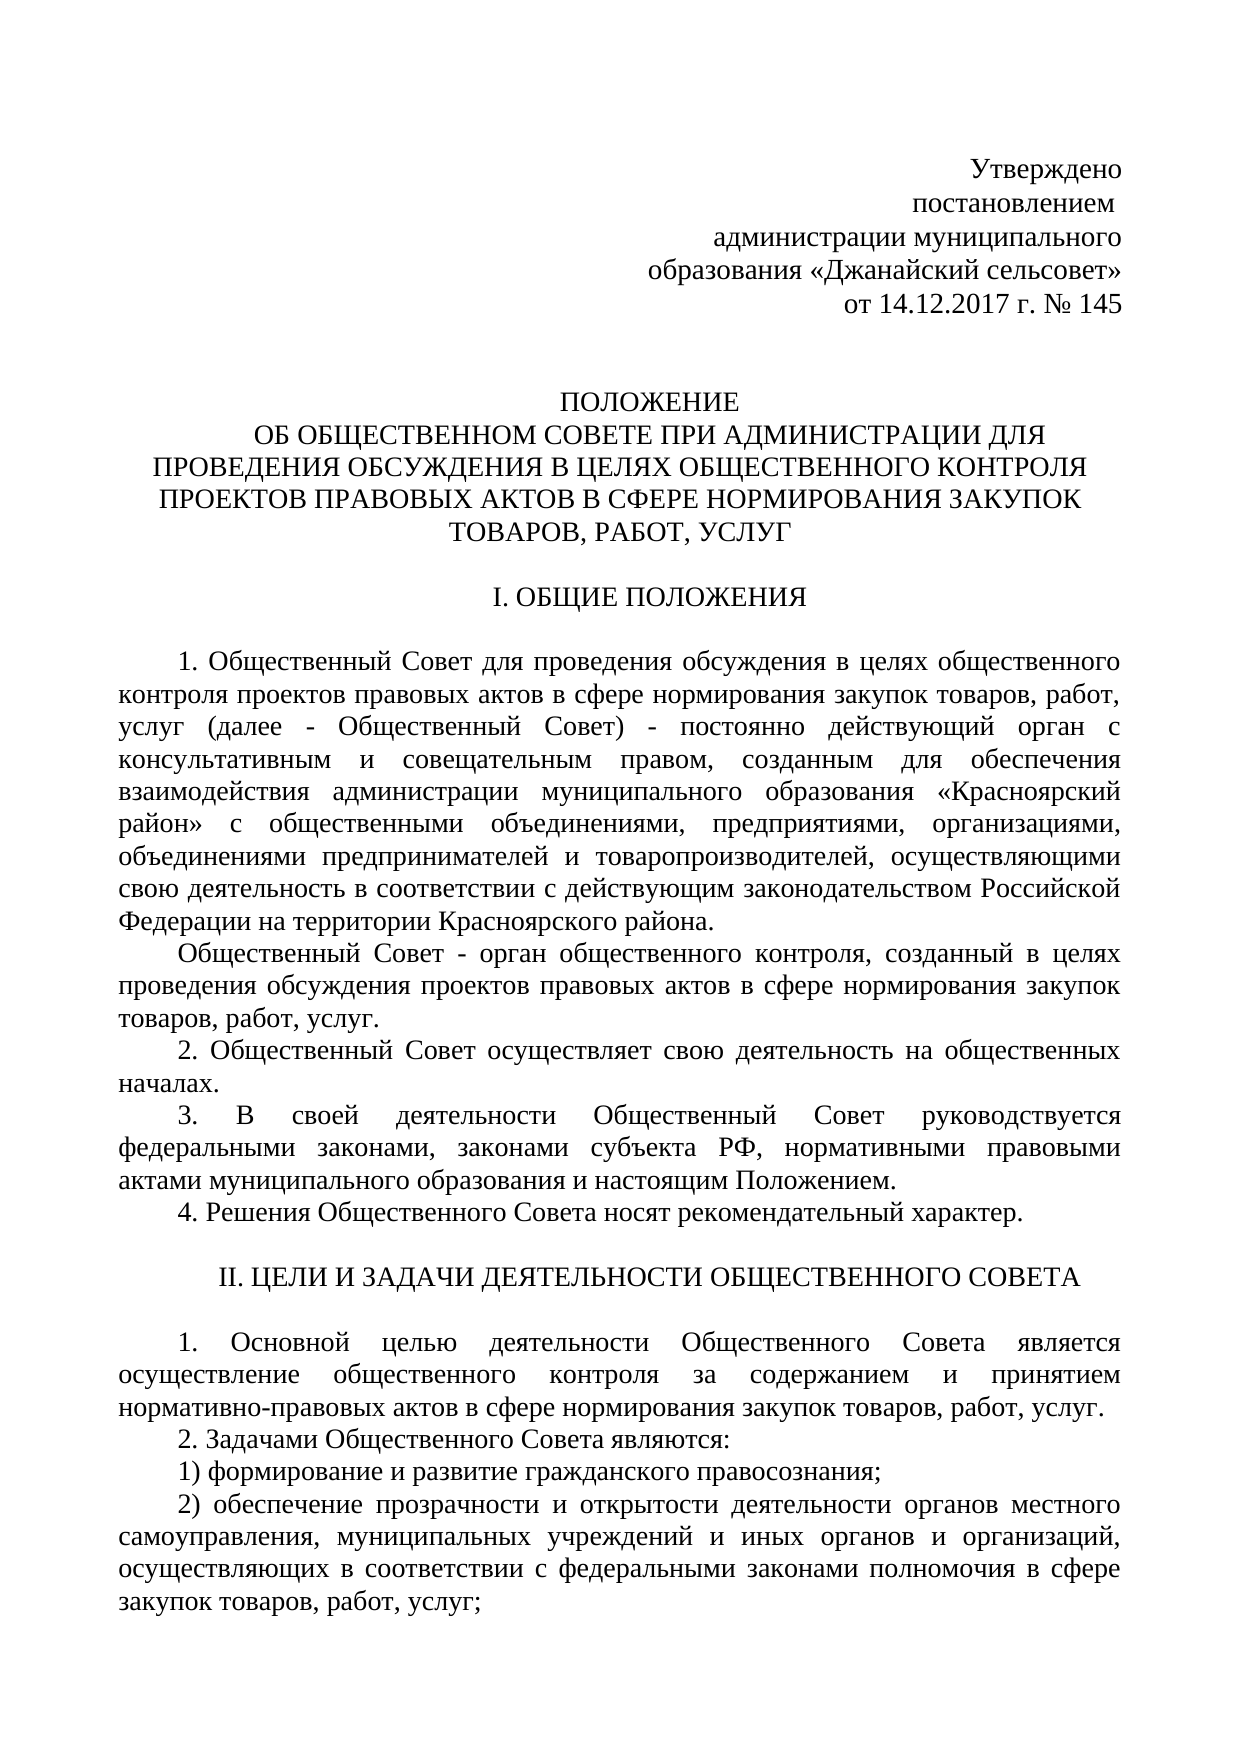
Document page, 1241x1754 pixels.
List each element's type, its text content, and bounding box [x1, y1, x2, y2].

text Утверждено [118, 152, 1122, 185]
text администрации муниципального образования «Джанайский сельсовет» [118, 219, 1122, 286]
text II. ЦЕЛИ И ЗАДАЧИ ДЕЯТЕЛЬНОСТИ ОБЩЕСТВЕННОГО СОВЕТА [118, 1260, 1122, 1292]
text 1. Основной целью деятельности Общественного Совета является осуществление общественного контроля за содержанием и принятием нормативно-правовых актов в сфере нормирования закупок товаров, работ, услуг. [118, 1325, 1122, 1422]
text ПОЛОЖЕНИЕ [118, 385, 1122, 418]
text от 14.12.2017 г. № 145 [118, 286, 1122, 319]
text ОБ ОБЩЕСТВЕННОМ СОВЕТЕ ПРИ АДМИНИСТРАЦИИ ДЛЯ ПРОВЕДЕНИЯ ОБСУЖДЕНИЯ В ЦЕЛЯХ ОБЩЕСТВЕННОГО КОНТРОЛЯ ПРОЕКТОВ ПРАВОВЫХ АКТОВ В СФЕРЕ НОРМИРОВАНИЯ ЗАКУПОК ТОВАРОВ, РАБОТ, УСЛУГ [118, 418, 1122, 547]
text 3. В своей деятельности Общественный Совет руководствуется федеральными законами, законами субъекта РФ, нормативными правовыми актами муниципального образования и настоящим Положением. [118, 1098, 1122, 1195]
text 2. Общественный Совет осуществляет свою деятельность на общественных началах. [118, 1033, 1122, 1098]
text 4. Решения Общественного Совета носят рекомендательный характер. [118, 1195, 1122, 1228]
text постановлением [118, 185, 1122, 219]
text I. ОБЩИЕ ПОЛОЖЕНИЯ [118, 580, 1122, 612]
text 2. Задачами Общественного Совета являются: [118, 1422, 1122, 1454]
text 1. Общественный Совет для проведения обсуждения в целях общественного контроля проектов правовых актов в сфере нормирования закупок товаров, работ, услуг (далее - Общественный Совет) - постоянно действующий орган с консультативным и совещательным правом, созданным для обеспечения взаимодействия администрации муниципального образования «Красноярский район» с общественными объединениями, предприятиями, организациями, объединениями предпринимателей и товаропроизводителей, осуществляющими свою деятельность в соответствии с действующим законодательством Российской Федерации на территории Красноярского района. [118, 644, 1122, 936]
text Общественный Совет - орган общественного контроля, созданный в целях проведения обсуждения проектов правовых актов в сфере нормирования закупок товаров, работ, услуг. [118, 936, 1122, 1033]
text 1) формирование и развитие гражданского правосознания; [118, 1454, 1122, 1487]
text 2) обеспечение прозрачности и открытости деятельности органов местного самоуправления, муниципальных учреждений и иных органов и организаций, осуществляющих в соответствии с федеральными законами полномочия в сфере закупок товаров, работ, услуг; [118, 1487, 1122, 1616]
